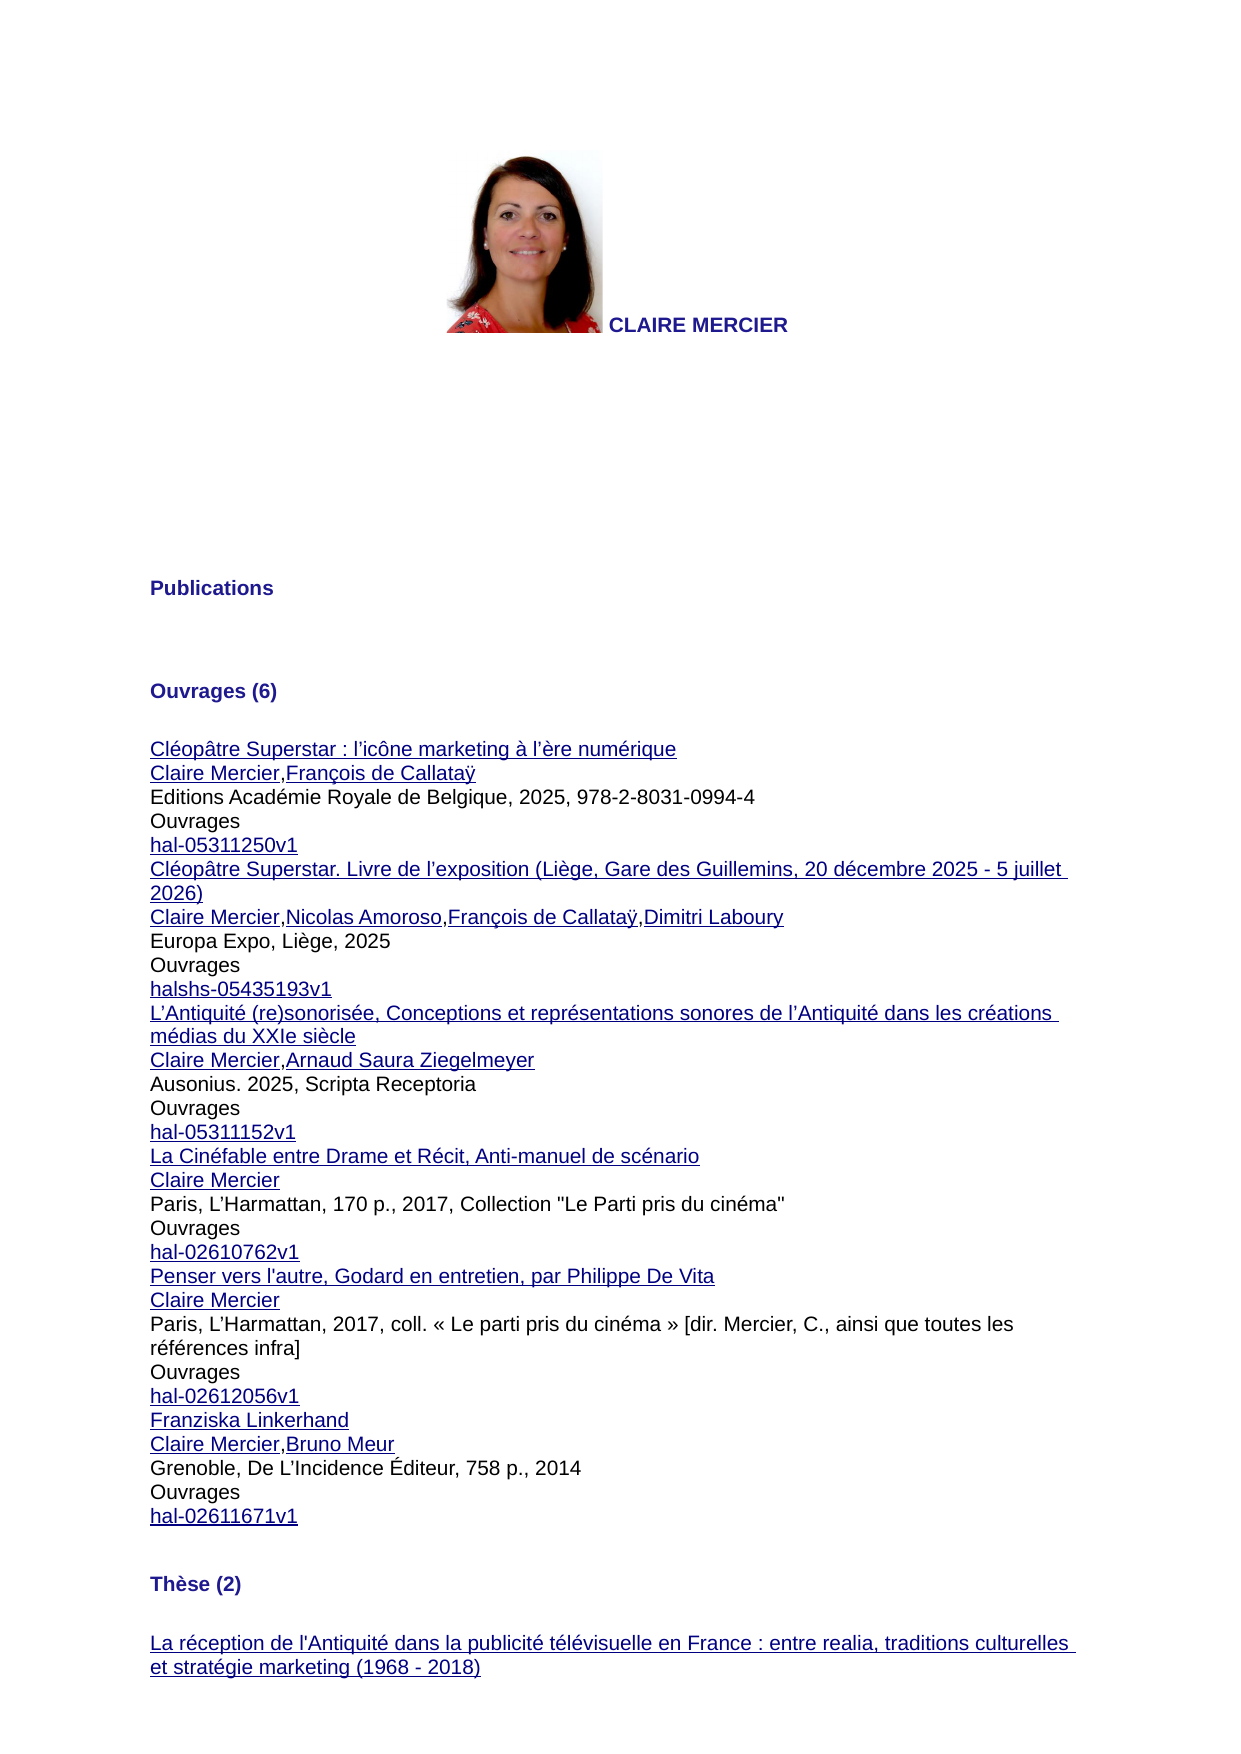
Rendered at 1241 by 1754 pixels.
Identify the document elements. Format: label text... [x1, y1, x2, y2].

picture [446, 150, 603, 333]
table_header La réception de l'Antiquité dans la publicité télévisuelle en France : entre realia, traditions culturelles et stratégie marketing (1968 - 2018) [150, 1631, 1090, 1678]
table_cell L’Antiquité (re)sonorisée, Conceptions et représentations sonores de l’Antiquité dans les créations médias du XXIe siècle Claire Mercier,Arnaud Saura Ziegelmeyer Ausonius. 2025, Scripta Receptoria Ouvrages hal-05311152v1 [150, 1000, 1090, 1144]
subtitle Thèse (2) [150, 1572, 1090, 1596]
table_cell Cléopâtre Superstar. Livre de l’exposition (Liège, Gare des Guillemins, 20 décembre 2025 - 5 juillet 2026) Claire Mercier,Nicolas Amoroso,François de Callataÿ,Dimitri Laboury Europa Expo, Liège, 2025 Ouvrages halshs-05435193v1 [150, 857, 1090, 1000]
subtitle Ouvrages (6) [150, 678, 1090, 702]
table_cell La Cinéfable entre Drame et Récit, Anti-manuel de scénario Claire Mercier Paris, L’Harmattan, 170 p., 2017, Collection "Le Parti pris du cinéma" Ouvrages hal-02610762v1 [150, 1144, 1090, 1264]
table_header Cléopâtre Superstar : l’icône marketing à l’ère numérique Claire Mercier,François de Callataÿ Editions Académie Royale de Belgique, 2025, 978-2-8031-0994-4 Ouvrages hal-05311250v1 [150, 737, 1090, 857]
subtitle CLAIRE MERCIER [150, 150, 1090, 337]
table_cell Franziska Linkerhand Claire Mercier,Bruno Meur Grenoble, De L’Incidence Éditeur, 758 p., 2014 Ouvrages hal-02611671v1 [150, 1408, 1090, 1527]
subtitle Publications [150, 575, 1090, 599]
table_cell Penser vers l'autre, Godard en entretien, par Philippe De Vita Claire Mercier Paris, L’Harmattan, 2017, coll. « Le parti pris du cinéma » [dir. Mercier, C., ainsi que toutes les références infra] Ouvrages hal-02612056v1 [150, 1264, 1090, 1408]
